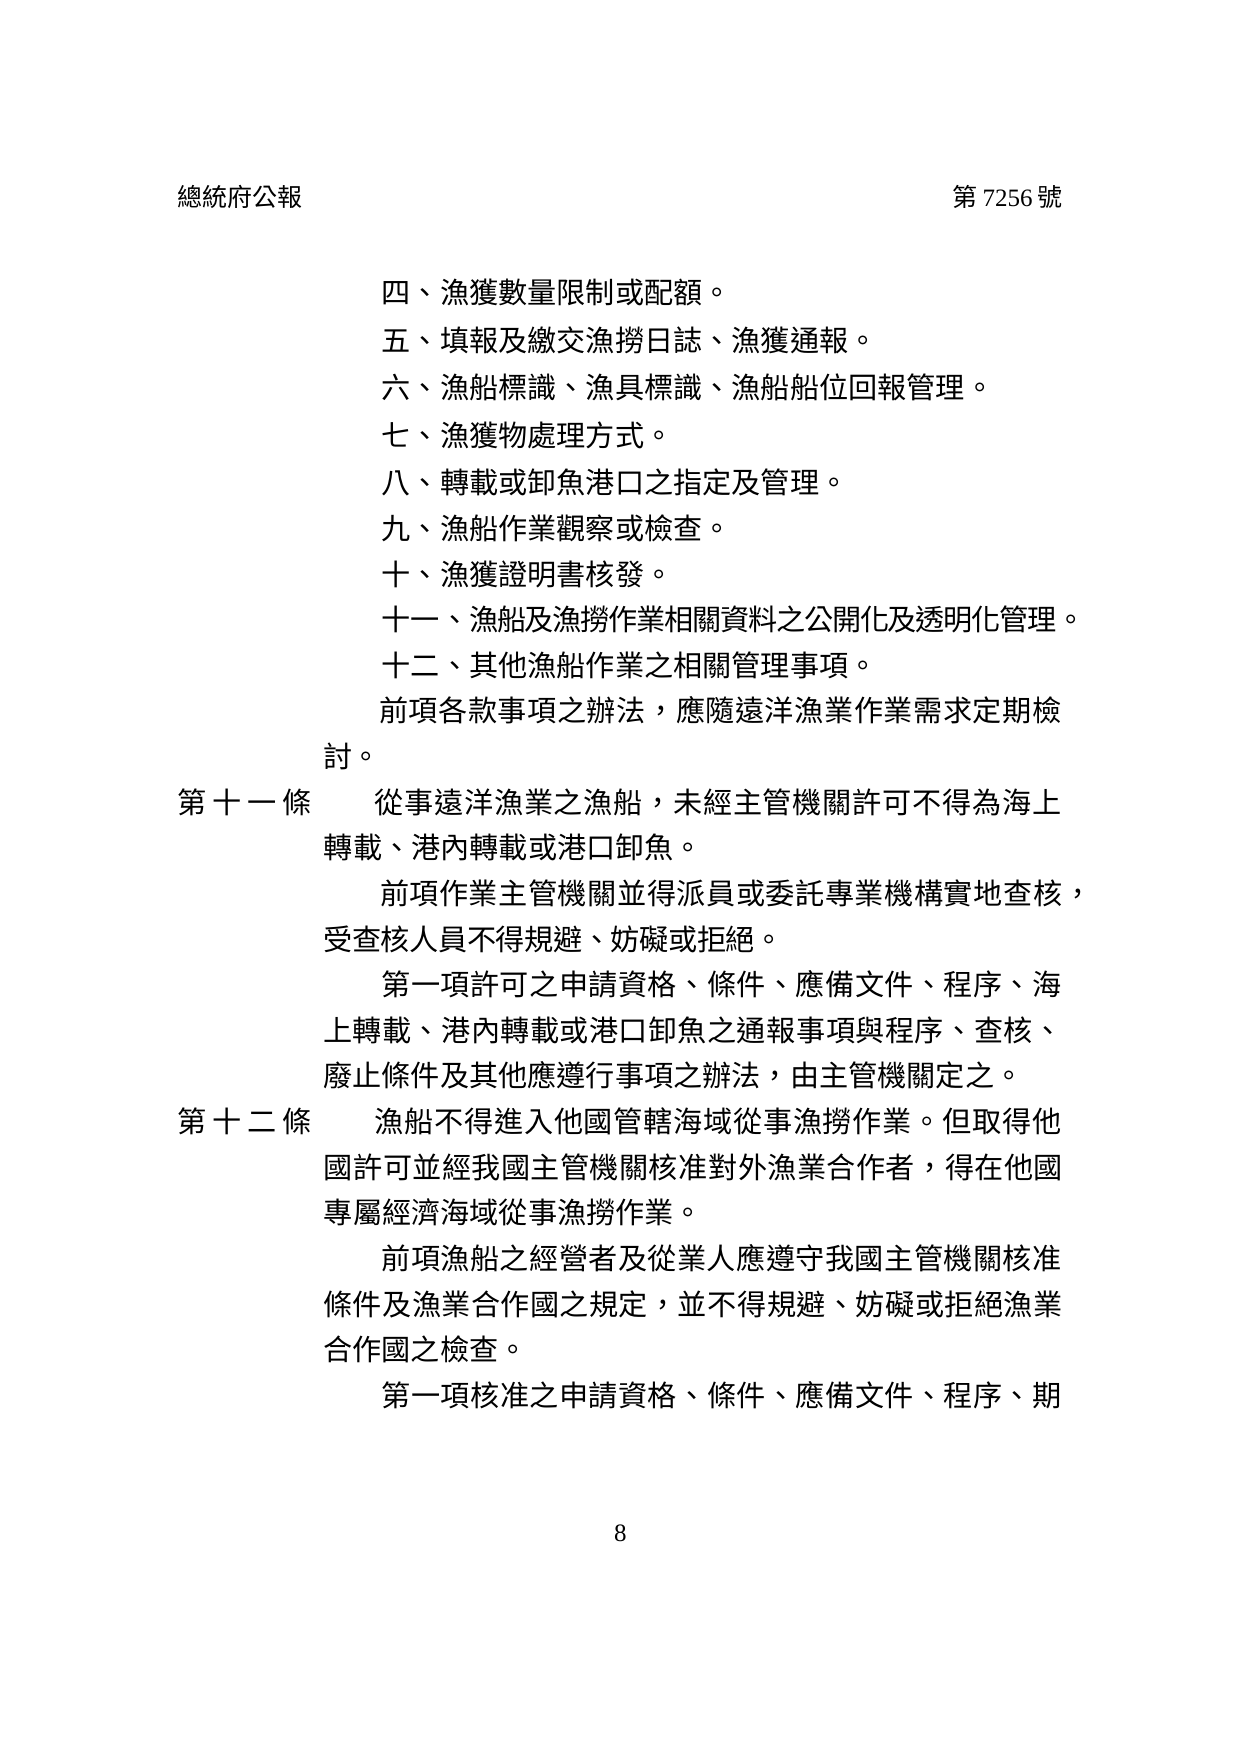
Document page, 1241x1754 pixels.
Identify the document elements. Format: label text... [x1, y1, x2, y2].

text 前項各款事項之辦法，應隨遠洋漁業作業需求定期檢討。 [323, 685, 1063, 777]
text 十一、漁船及漁撈作業相關資料之公開化及透明化管理。 [381, 594, 1063, 640]
text 八、轉載或卸魚港口之指定及管理。 [381, 455, 1063, 503]
text 前項漁船之經營者及從業人應遵守我國主管機關核准條件及漁業合作國之規定，並不得規避、妨礙或拒絕漁業合作國之檢查。 [323, 1233, 1063, 1370]
text 第一項許可之申請資格、條件、應備文件、程序、海上轉載、港內轉載或港口卸魚之通報事項與程序、查核、廢止條件及其他應遵行事項之辦法，由主管機關定之。 [323, 959, 1063, 1096]
text 十二、其他漁船作業之相關管理事項。 [381, 640, 1063, 685]
text 十、漁獲證明書核發。 [381, 548, 1063, 594]
text 第十二條 漁船不得進入他國管轄海域從事漁撈作業。但取得他國許可並經我國主管機關核准對外漁業合作者，得在他國專屬經濟海域從事漁撈作業。 [177, 1096, 1063, 1233]
text 七、漁獲物處理方式。 [381, 408, 1063, 455]
text 六、漁船標識、漁具標識、漁船船位回報管理。 [381, 361, 1063, 408]
text 九、漁船作業觀察或檢查。 [381, 503, 1063, 548]
text 第十一條 從事遠洋漁業之漁船，未經主管機關許可不得為海上轉載、港內轉載或港口卸魚。 [177, 777, 1063, 868]
text 五、填報及繳交漁撈日誌、漁獲通報。 [381, 313, 1063, 361]
text 前項作業主管機關並得派員或委託專業機構實地查核，受查核人員不得規避、妨礙或拒絕。 [323, 868, 1063, 959]
text 第一項核准之申請資格、條件、應備文件、程序、期 [323, 1370, 1063, 1415]
text 四、漁獲數量限制或配額。 [381, 266, 1063, 313]
